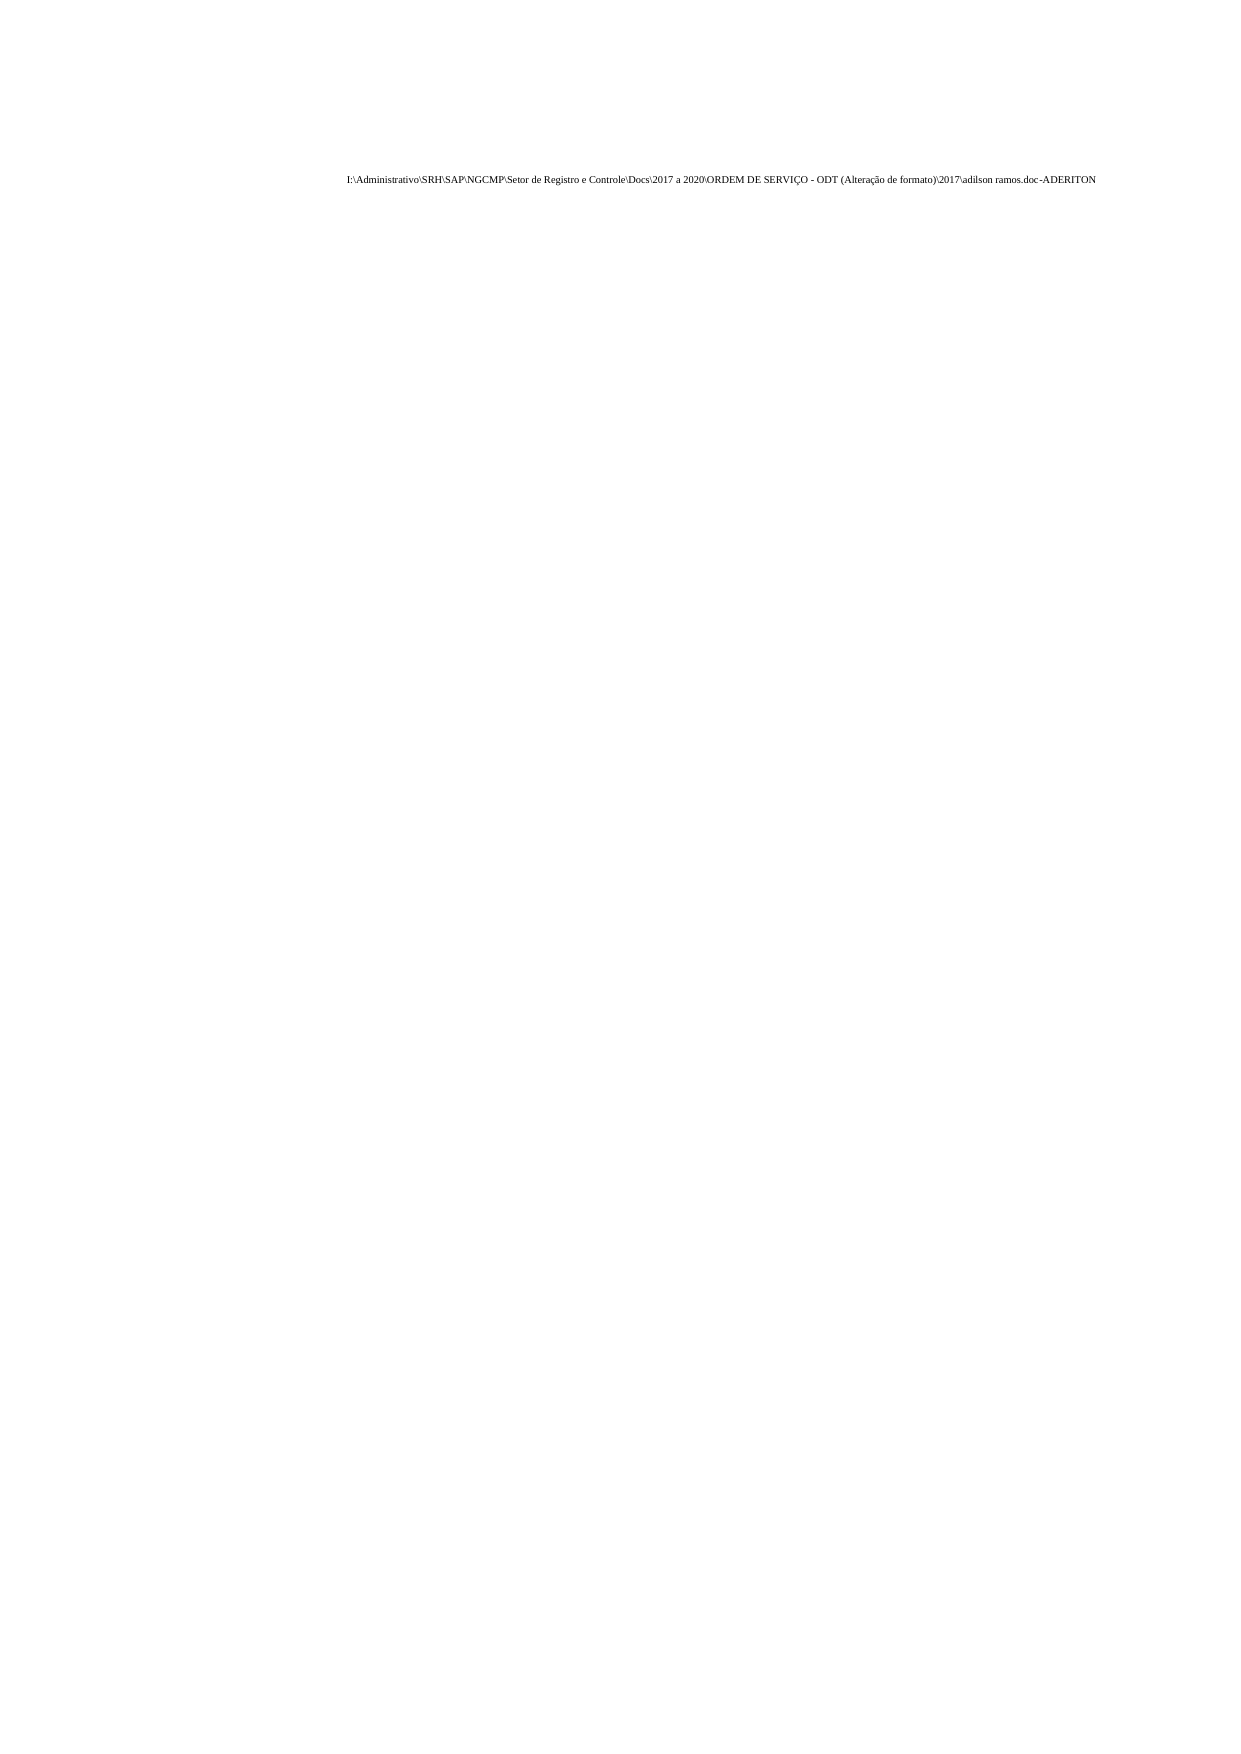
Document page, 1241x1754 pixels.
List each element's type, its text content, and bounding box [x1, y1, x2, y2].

text I:\Administrativo\SRH\SAP\NGCMP\Setor de Registro e Controle\Docs\2017 a 2020\ORDEM DE SERVIÇO - ODT (Alteração de formato)\2017\adilson ramos.doc-ADERITON [165, 174, 1096, 186]
